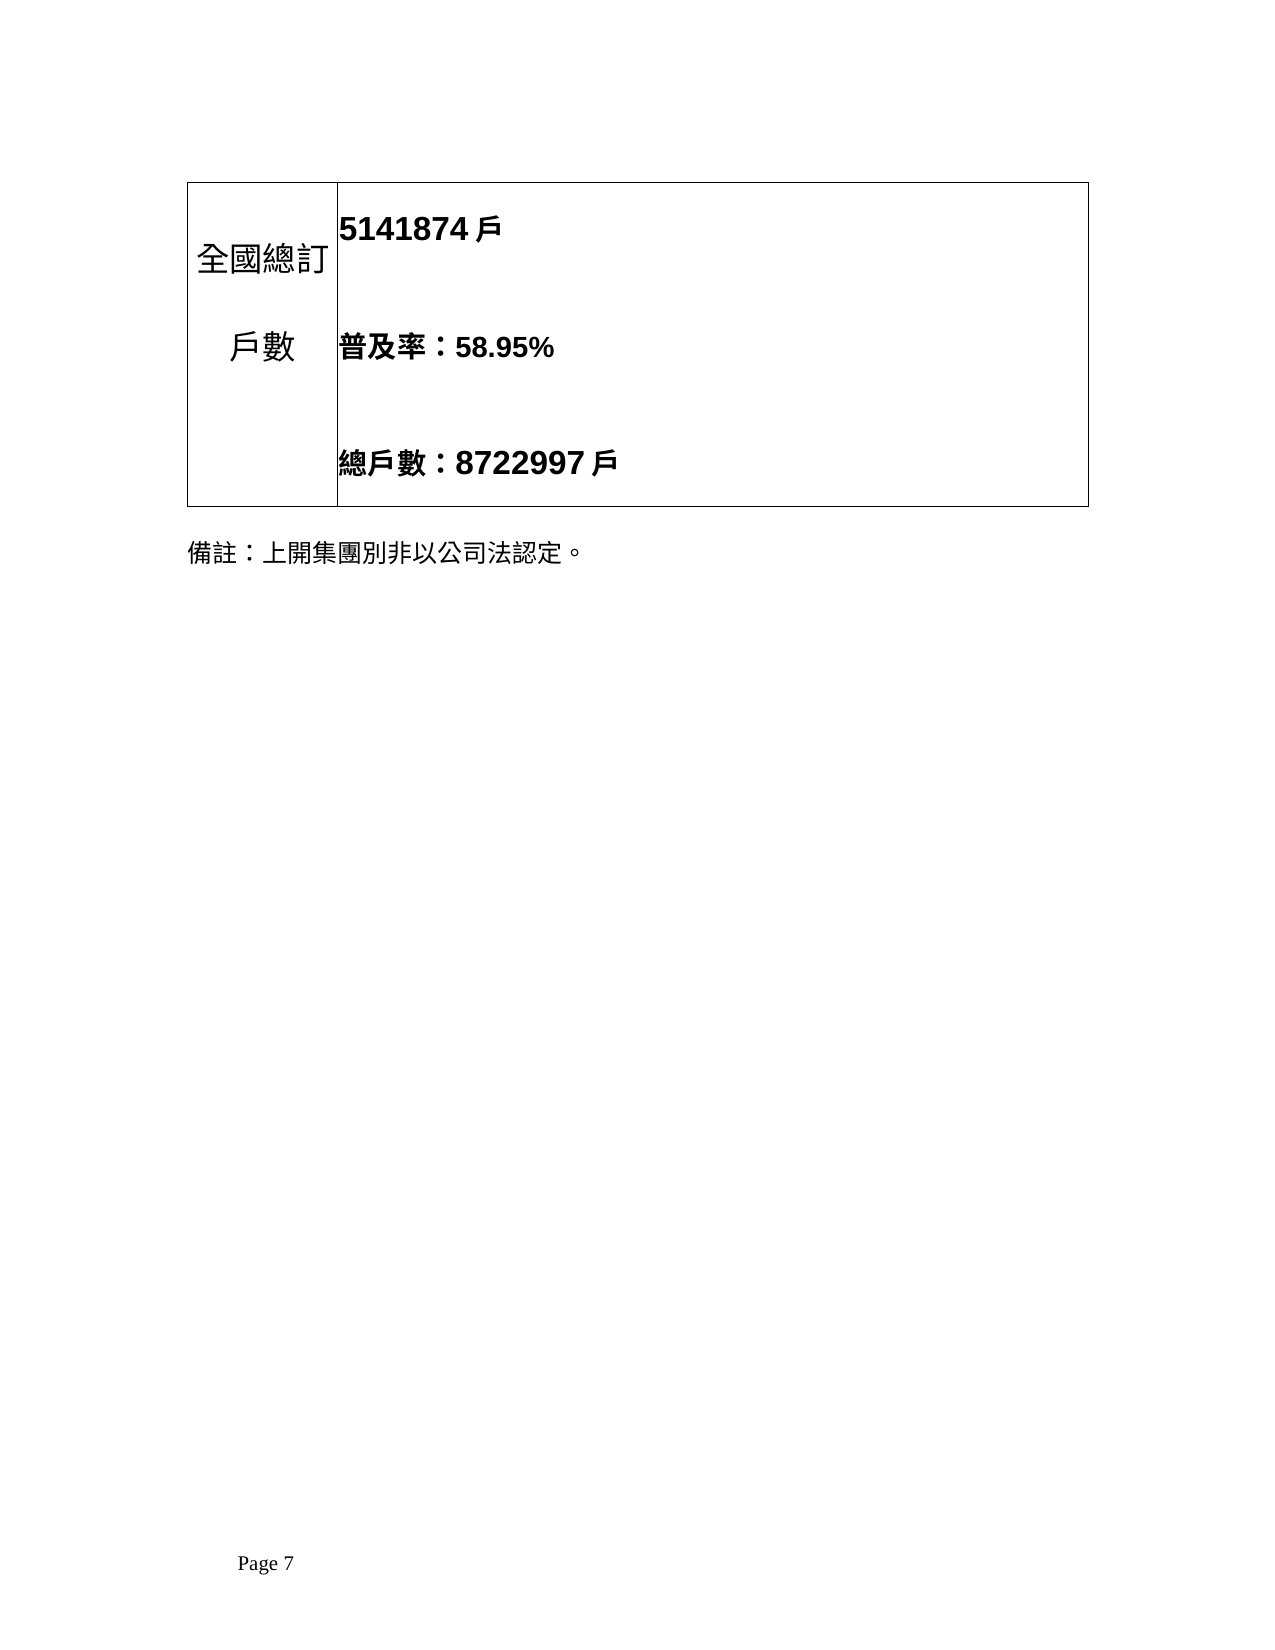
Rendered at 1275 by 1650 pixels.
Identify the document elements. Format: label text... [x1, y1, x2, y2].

table_cell 全國總訂戶數 [188, 183, 337, 506]
table_cell 5141874戶 普及率：58.95% 總戶數：8722997戶 [338, 183, 1088, 506]
text 備註：上開集團別非以公司法認定。 [187, 507, 1087, 595]
